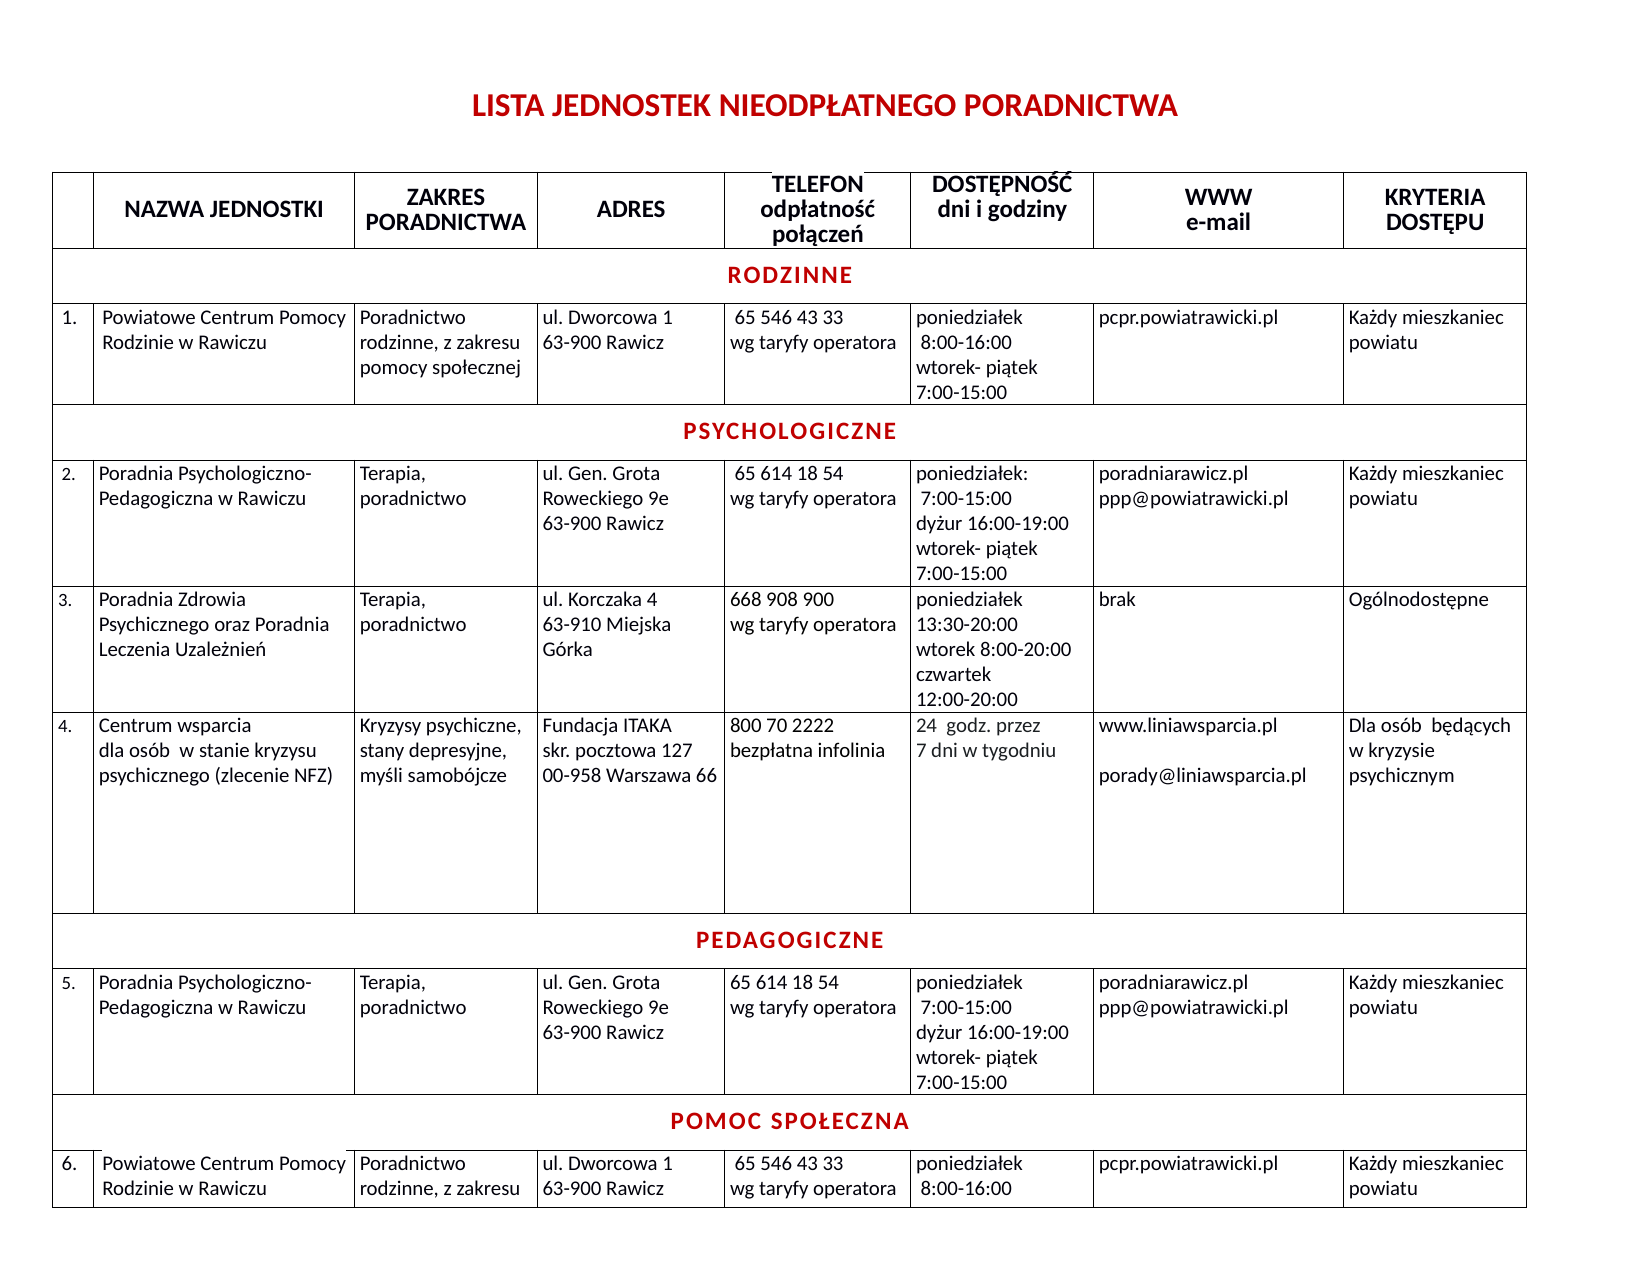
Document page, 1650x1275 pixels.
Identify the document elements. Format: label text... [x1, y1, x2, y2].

table_header TELEFON odpłatność połączeń [863, 173, 910, 248]
table_cell poradniarawicz.pl ppp@powiatrawicki.pl [1094, 461, 1343, 586]
table_cell 5. [53, 969, 93, 1094]
table_cell Dla osób będących w kryzysie psychicznym [1344, 713, 1526, 913]
table_cell 24 godz. przez 7 dni w tygodniu [911, 713, 1093, 913]
table_cell pcpr.powiatrawicki.pl [1094, 1151, 1343, 1207]
table_cell www.liniawsparcia.pl porady@liniawsparcia.pl [1094, 713, 1343, 913]
table_cell Każdy mieszkaniec powiatu [1344, 969, 1526, 1094]
table_cell 6. [53, 1151, 93, 1207]
table_cell Poradnia Psychologiczno- Pedagogiczna w Rawiczu [94, 461, 354, 586]
table_cell Każdy mieszkaniec powiatu [1344, 461, 1526, 586]
table_header KRYTERIA DOSTĘPU [1344, 173, 1526, 248]
table_cell POMOC SPOŁECZNA [53, 1095, 1526, 1149]
table_cell RODZINNE [53, 249, 1526, 303]
table_header DOSTĘPNOŚĆ dni i godziny [911, 173, 1093, 248]
table_header ZAKRES PORADNICTWA [355, 173, 537, 248]
table_cell Terapia, poradnictwo [355, 461, 537, 586]
table_cell 1. [53, 304, 93, 404]
table_cell 65 546 43 33 wg taryfy operatora [725, 1151, 910, 1207]
table_cell Terapia, poradnictwo [355, 587, 537, 712]
table_header NAZWA JEDNOSTKI [94, 173, 354, 248]
table_cell Poradnia Psychologiczno- Pedagogiczna w Rawiczu [94, 969, 354, 1094]
table_cell Poradnictwo rodzinne, z zakresu [355, 1151, 537, 1207]
table_cell Poradnia Zdrowia Psychicznego oraz Poradnia Leczenia Uzależnień [94, 587, 354, 712]
text LISTA JEDNOSTEK NIEODPŁATNEGO PORADNICTWA [1178, 97, 1591, 122]
table_cell poniedziałek 13:30-20:00 wtorek 8:00-20:00 czwartek 12:00-20:00 [1018, 587, 1093, 712]
table_cell Ogólnodostępne [1344, 587, 1526, 712]
table_cell brak [1094, 587, 1343, 712]
table_cell ul. Korczaka 4 63-910 Miejska Górka [538, 587, 724, 712]
table_header WWW e-mail [1094, 173, 1343, 248]
table_cell 2. [53, 461, 93, 586]
table_cell Centrum wsparcia dla osób w stanie kryzysu psychicznego (zlecenie NFZ) [94, 713, 354, 913]
table_cell Każdy mieszkaniec powiatu [1344, 304, 1526, 404]
table_cell Terapia, poradnictwo [355, 969, 537, 1094]
table_cell ul. Gen. Grota Roweckiego 9e 63-900 Rawicz [538, 969, 724, 1094]
table_cell Kryzysy psychiczne, stany depresyjne, myśli samobójcze [355, 713, 537, 913]
table_cell Powiatowe Centrum Pomocy Rodzinie w Rawiczu [94, 304, 354, 404]
text LISTA JEDNOSTEK NIEODPŁATNEGO PORADNICTWA [59, 97, 472, 122]
table_cell 800 70 2222 bezpłatna infolinia [725, 713, 910, 913]
table_cell ul. Dworcowa 1 63-900 Rawicz [538, 304, 724, 404]
table_cell Powiatowe Centrum Pomocy Rodzinie w Rawiczu [94, 1151, 354, 1207]
table_header ADRES [538, 173, 724, 248]
table_cell ul. Dworcowa 1 63-900 Rawicz [538, 1151, 724, 1207]
table_cell poniedziałek 8:00-16:00 wtorek- piątek 7:00-15:00 [1007, 304, 1093, 404]
table_cell PSYCHOLOGICZNE [53, 405, 1526, 459]
table_cell poniedziałek 7:00-15:00 dyżur 16:00-19:00 wtorek- piątek 7:00-15:00 [1007, 969, 1093, 1094]
table_cell 65 546 43 33 wg taryfy operatora [725, 304, 910, 404]
table_header [53, 173, 93, 248]
table_cell PEDAGOGICZNE [53, 914, 1526, 968]
table_cell 668 908 900 wg taryfy operatora [725, 587, 910, 712]
table_cell ul. Gen. Grota Roweckiego 9e 63-900 Rawicz [538, 461, 724, 586]
table_cell Każdy mieszkaniec powiatu [1344, 1151, 1526, 1207]
table_cell Poradnictwo rodzinne, z zakresu pomocy społecznej [355, 304, 537, 404]
table_cell poradniarawicz.pl ppp@powiatrawicki.pl [1094, 969, 1343, 1094]
table_cell Fundacja ITAKA skr. pocztowa 127 00-958 Warszawa 66 [538, 713, 724, 913]
table_cell 65 614 18 54 wg taryfy operatora [725, 969, 910, 1094]
table_cell 3. [53, 587, 93, 712]
table_cell poniedziałek: 7:00-15:00 dyżur 16:00-19:00 wtorek- piątek 7:00-15:00 [1007, 461, 1093, 586]
table_cell pcpr.powiatrawicki.pl [1094, 304, 1343, 404]
table_cell 4. [53, 713, 93, 913]
table_cell 65 614 18 54 wg taryfy operatora [725, 461, 910, 586]
table_header TELEFON odpłatność połączeń [725, 173, 772, 248]
table_cell poniedziałek 8:00-16:00 [911, 1151, 1093, 1207]
